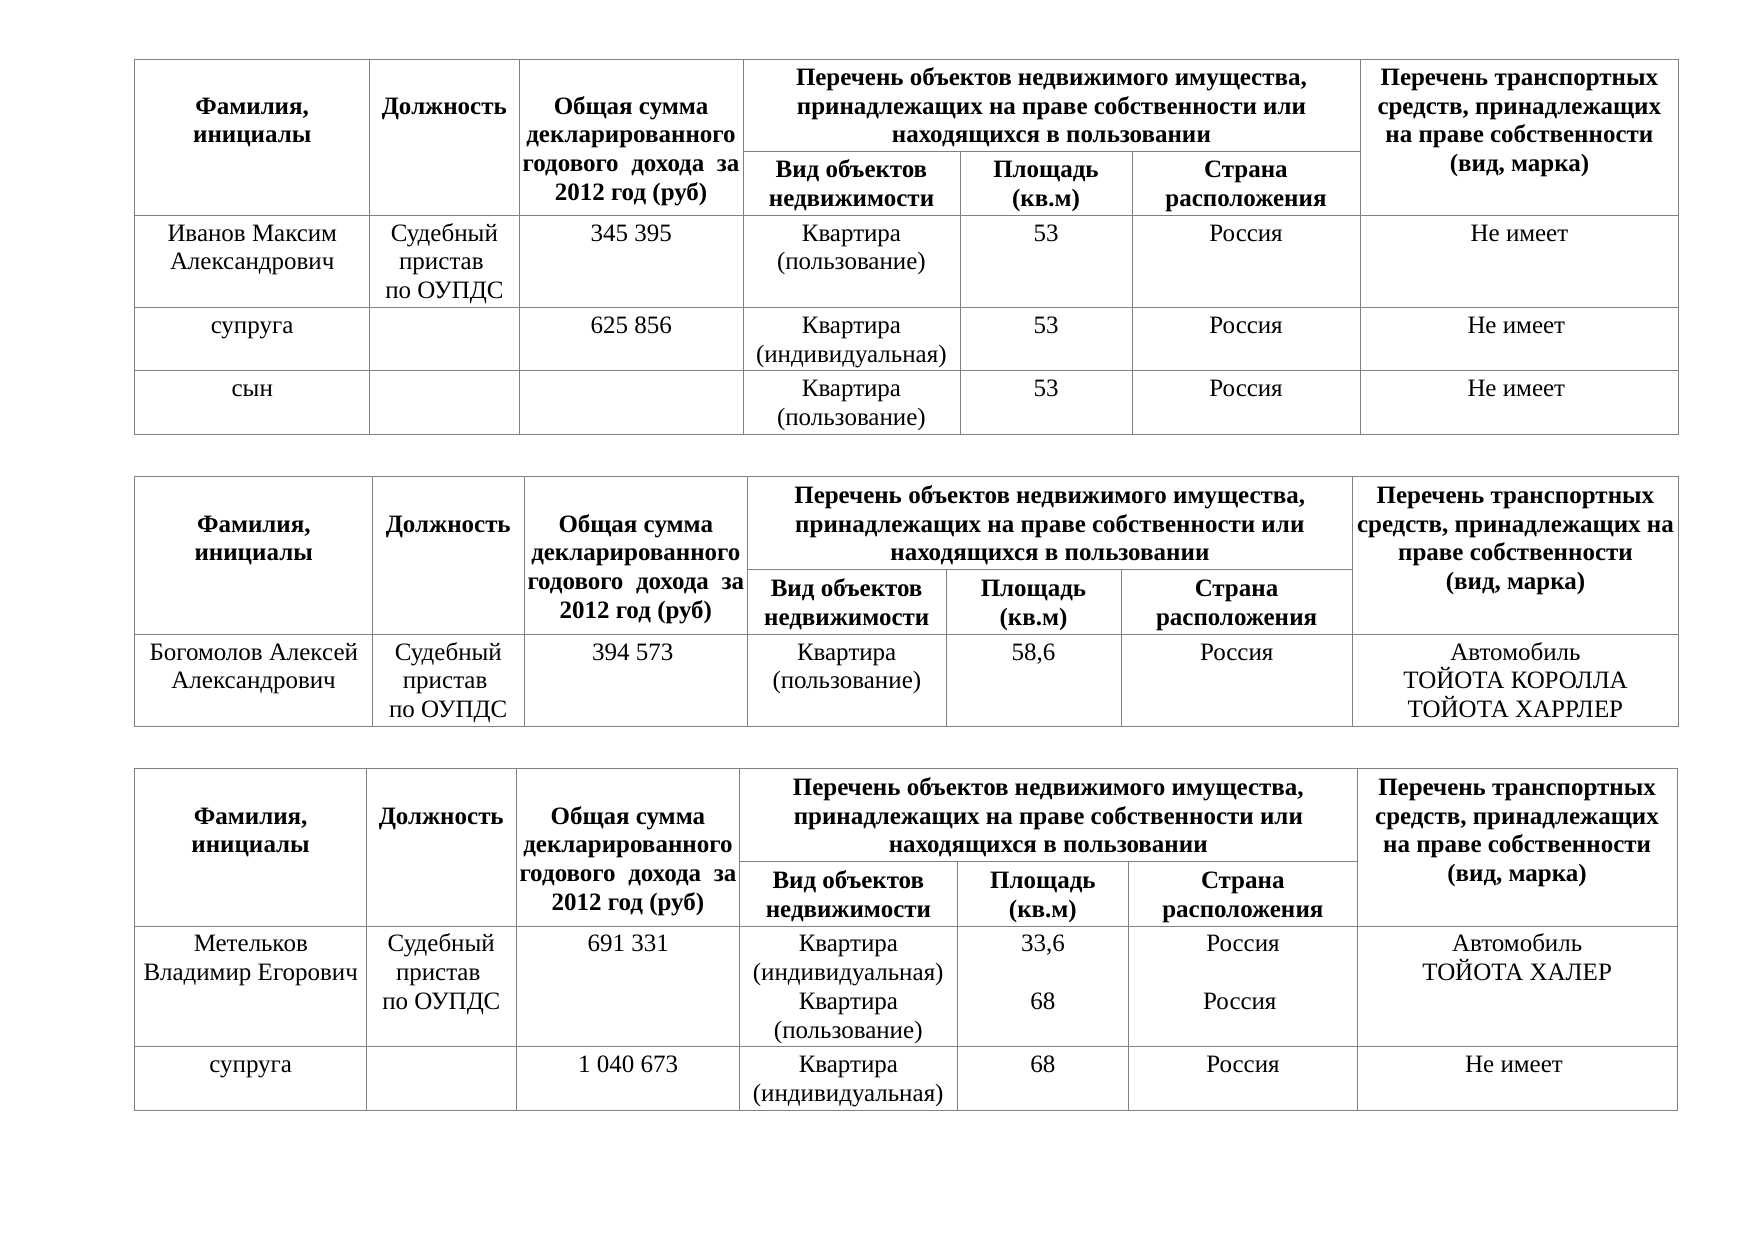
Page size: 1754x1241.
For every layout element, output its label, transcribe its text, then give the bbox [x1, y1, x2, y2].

table_cell Метельков Владимир Егорович [135, 927, 366, 1046]
table_cell Россия [1133, 216, 1360, 307]
table_cell 1 040 673 [517, 1047, 739, 1110]
table_cell Судебный пристав по ОУПДС [370, 216, 519, 307]
table_cell [520, 371, 743, 434]
table_cell Россия [1133, 308, 1360, 370]
table_cell Перечень транспортных средств, принадлежащих на праве собственности (вид, марка) [1361, 60, 1678, 215]
table_cell супруга [135, 1047, 366, 1110]
table_cell Вид объектов недвижимости [744, 152, 960, 215]
table_header Фамилия, инициалы [135, 477, 372, 633]
table_cell Не имеет [1361, 216, 1678, 307]
table_cell 53 [961, 371, 1132, 434]
table_cell Общая сумма декларированного годового дохода за 2012 год (руб) [520, 60, 743, 215]
table_header Должность [367, 769, 516, 926]
table_cell Площадь (кв.м) [961, 152, 1132, 215]
table_cell 68 [958, 1047, 1128, 1110]
table_cell Квартира (индивидуальная) [744, 308, 960, 370]
table_cell Страна расположения [1129, 862, 1357, 926]
table_cell 691 331 [517, 927, 739, 1046]
table_cell Квартира (пользование) [744, 371, 960, 434]
table_cell Не имеет [1361, 308, 1678, 370]
table_cell Страна расположения [1133, 152, 1360, 215]
table_cell 625 856 [520, 308, 743, 370]
table_cell Россия Россия [1129, 927, 1357, 1046]
table_cell Площадь (кв.м) [947, 570, 1121, 633]
table_cell Должность [370, 60, 519, 215]
table_cell 33,6 68 [958, 927, 1128, 1046]
table_cell Не имеет [1358, 1047, 1677, 1110]
table_header Перечень объектов недвижимого имущества, принадлежащих на праве собственности или находящихся в пользовании [740, 769, 1357, 861]
table_header Должность [373, 477, 524, 633]
table_cell Фамилия, инициалы [135, 60, 369, 215]
table_cell 394 573 [525, 635, 747, 726]
table_cell Вид объектов недвижимости [740, 862, 957, 926]
table_cell 345 395 [520, 216, 743, 307]
table_cell Перечень объектов недвижимого имущества, принадлежащих на праве собственности или находящихся в пользовании [744, 60, 1360, 151]
table_cell супруга [135, 308, 369, 370]
table_cell Вид объектов недвижимости [748, 570, 946, 633]
table_cell Не имеет [1361, 371, 1678, 434]
table_cell [367, 1047, 516, 1110]
table_cell Страна расположения [1122, 570, 1352, 633]
table_cell Квартира (индивидуальная) [740, 1047, 957, 1110]
table_cell Богомолов Алексей Александрович [135, 635, 372, 726]
table_header Перечень объектов недвижимого имущества, принадлежащих на праве собственности или находящихся в пользовании [748, 477, 1352, 569]
table_header Общая сумма декларированного годового дохода за 2012 год (руб) [525, 477, 747, 633]
table_cell [370, 371, 519, 434]
table_header Фамилия, инициалы [135, 769, 366, 926]
table_cell 58,6 [947, 635, 1121, 726]
table_header Общая сумма декларированного годового дохода за 2012 год (руб) [517, 769, 739, 926]
table_cell Автомобиль ТОЙОТА КОРОЛЛА ТОЙОТА ХАРРЛЕР [1353, 635, 1678, 726]
table_cell Россия [1133, 371, 1360, 434]
table_cell Квартира (пользование) [744, 216, 960, 307]
table_cell 53 [961, 216, 1132, 307]
table_cell Квартира (индивидуальная) Квартира (пользование) [740, 927, 957, 1046]
table_cell Судебный пристав по ОУПДС [373, 635, 524, 726]
table_cell Судебный пристав по ОУПДС [367, 927, 516, 1046]
table_cell Площадь (кв.м) [958, 862, 1128, 926]
table_cell 53 [961, 308, 1132, 370]
table_cell Иванов Максим Александрович [135, 216, 369, 307]
table_cell Россия [1129, 1047, 1357, 1110]
table_header Перечень транспортных средств, принадлежащих на праве собственности (вид, марка) [1358, 769, 1677, 926]
table_cell Россия [1122, 635, 1352, 726]
table_cell Квартира (пользование) [748, 635, 946, 726]
table_cell [370, 308, 519, 370]
table_header Перечень транспортных средств, принадлежащих на праве собственности (вид, марка) [1353, 477, 1678, 633]
table_cell Автомобиль ТОЙОТА ХАЛЕР [1358, 927, 1677, 1046]
table_cell сын [135, 371, 369, 434]
